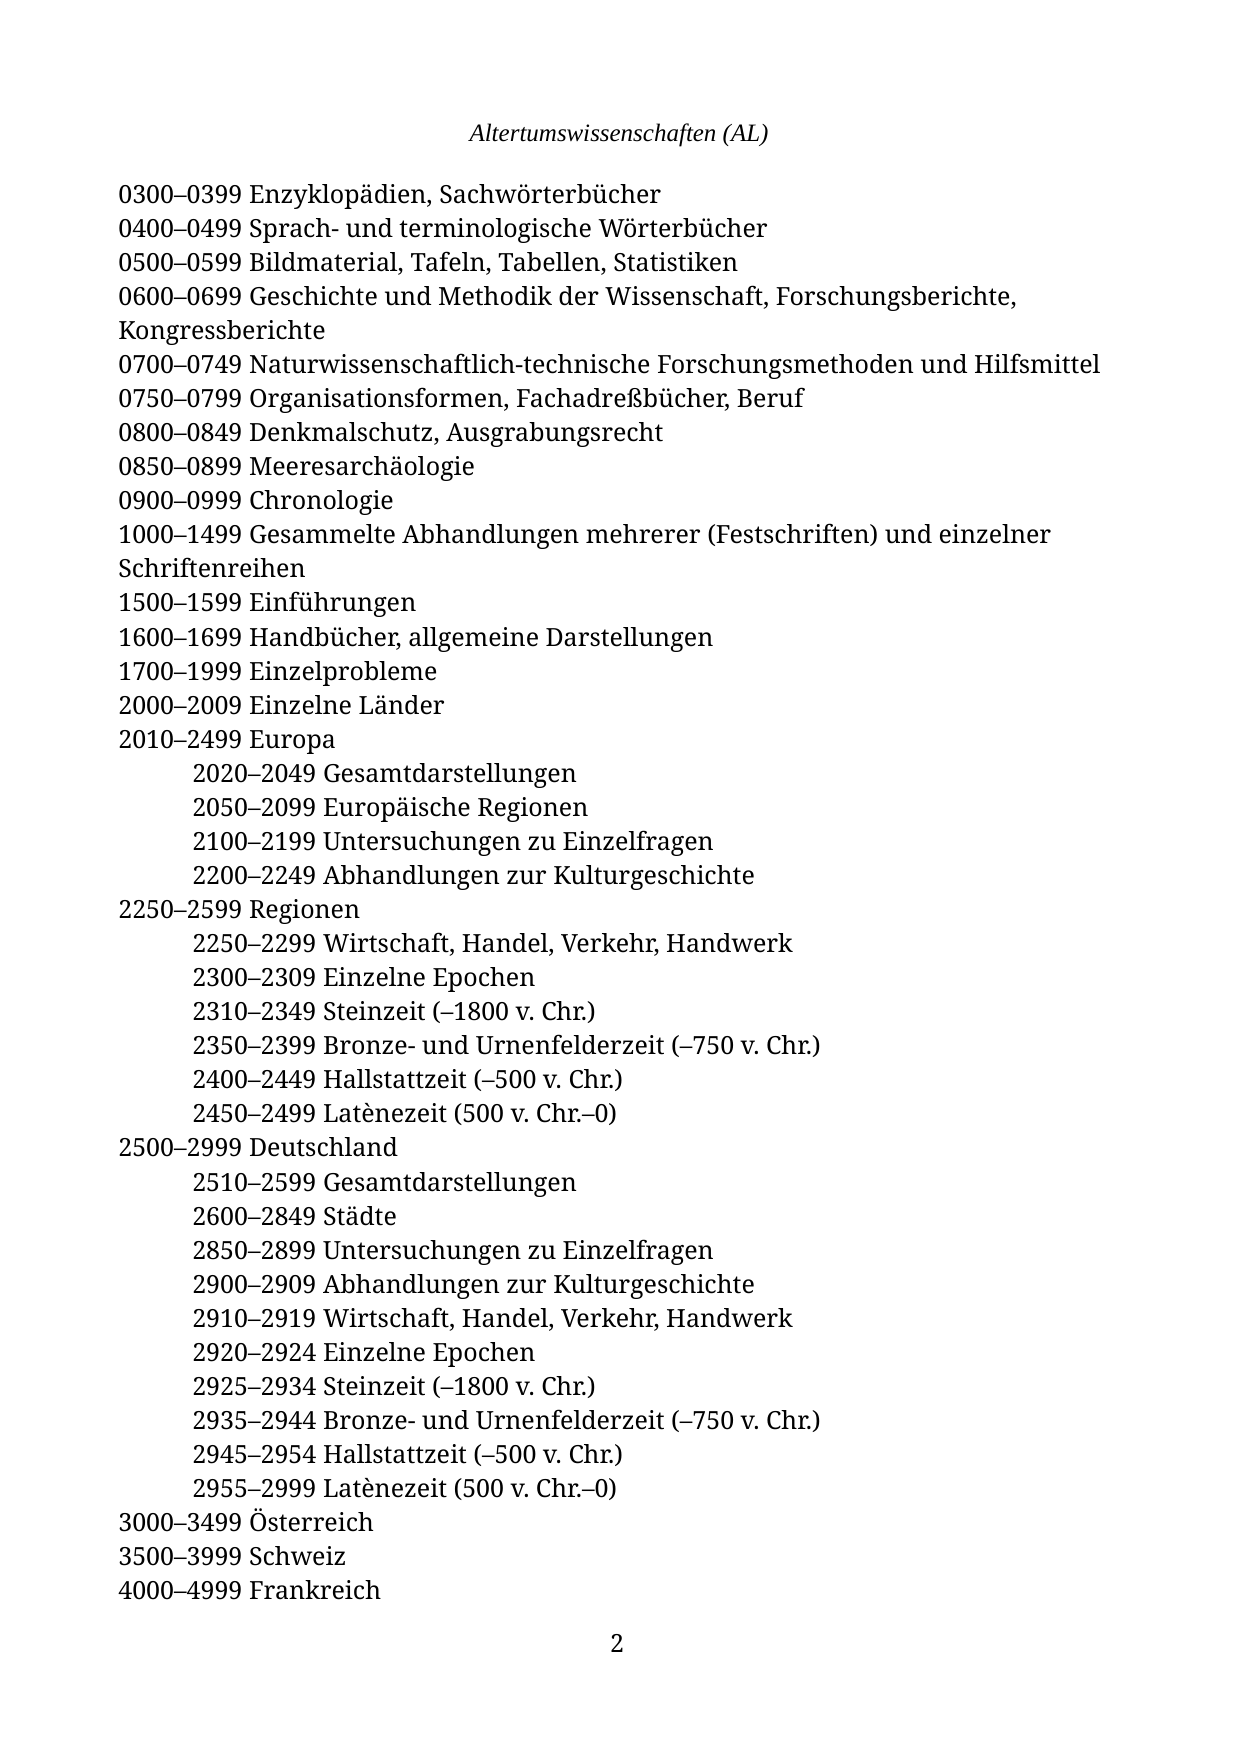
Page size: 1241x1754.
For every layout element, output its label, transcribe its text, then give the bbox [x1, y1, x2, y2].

text 2050–2099 Europäische Regionen [118, 789, 1122, 823]
text 2400–2449 Hallstattzeit (–500 v. Chr.) [118, 1062, 1122, 1096]
text 2020–2049 Gesamtdarstellungen [118, 755, 1122, 789]
text 2510–2599 Gesamtdarstellungen [118, 1164, 1122, 1198]
text 2000–2009 Einzelne Länder [118, 687, 1122, 721]
text 2100–2199 Untersuchungen zu Einzelfragen [118, 823, 1122, 858]
text 1600–1699 Handbücher, allgemeine Darstellungen [118, 619, 1122, 653]
text 2600–2849 Städte [118, 1198, 1122, 1232]
text 2350–2399 Bronze- und Urnenfelderzeit (–750 v. Chr.) [118, 1028, 1122, 1062]
text 0850–0899 Meeresarchäologie [118, 449, 1122, 483]
text 2250–2599 Regionen [118, 892, 1122, 926]
text 2450–2499 Latènezeit (500 v. Chr.–0) [118, 1096, 1122, 1130]
text 2955–2999 Latènezeit (500 v. Chr.–0) [118, 1471, 1122, 1505]
text 2920–2924 Einzelne Epochen [118, 1334, 1122, 1368]
text 2200–2249 Abhandlungen zur Kulturgeschichte [118, 858, 1122, 892]
text 2250–2299 Wirtschaft, Handel, Verkehr, Handwerk [118, 926, 1122, 960]
text 3500–3999 Schweiz [118, 1539, 1122, 1573]
text 2850–2899 Untersuchungen zu Einzelfragen [118, 1232, 1122, 1266]
text 1700–1999 Einzelprobleme [118, 653, 1122, 687]
text 0900–0999 Chronologie [118, 483, 1122, 517]
text 2310–2349 Steinzeit (–1800 v. Chr.) [118, 994, 1122, 1028]
text 2945–2954 Hallstattzeit (–500 v. Chr.) [118, 1437, 1122, 1471]
text 1000–1499 Gesammelte Abhandlungen mehrerer (Festschriften) und einzelner Schriftenreihen [118, 517, 1122, 585]
text 2900–2909 Abhandlungen zur Kulturgeschichte [118, 1266, 1122, 1300]
text 0300–0399 Enzyklopädien, Sachwörterbücher [118, 176, 1122, 210]
text 4000–4999 Frankreich [118, 1573, 1122, 1607]
text 0800–0849 Denkmalschutz, Ausgrabungsrecht [118, 415, 1122, 449]
text 2500–2999 Deutschland [118, 1130, 1122, 1164]
text 2910–2919 Wirtschaft, Handel, Verkehr, Handwerk [118, 1300, 1122, 1334]
text 0600–0699 Geschichte und Methodik der Wissenschaft, Forschungsberichte, Kongressberichte [118, 278, 1122, 347]
text 1500–1599 Einführungen [118, 585, 1122, 619]
text 3000–3499 Österreich [118, 1505, 1122, 1539]
text 2935–2944 Bronze- und Urnenfelderzeit (–750 v. Chr.) [118, 1403, 1122, 1437]
text 0700–0749 Naturwissenschaftlich-technische Forschungsmethoden und Hilfsmittel [118, 347, 1122, 381]
text 2300–2309 Einzelne Epochen [118, 960, 1122, 994]
text 0750–0799 Organisationsformen, Fachadreßbücher, Beruf [118, 381, 1122, 415]
text 0400–0499 Sprach- und terminologische Wörterbücher [118, 210, 1122, 244]
text 0500–0599 Bildmaterial, Tafeln, Tabellen, Statistiken [118, 244, 1122, 278]
text 2925–2934 Steinzeit (–1800 v. Chr.) [118, 1368, 1122, 1403]
text 2010–2499 Europa [118, 721, 1122, 755]
